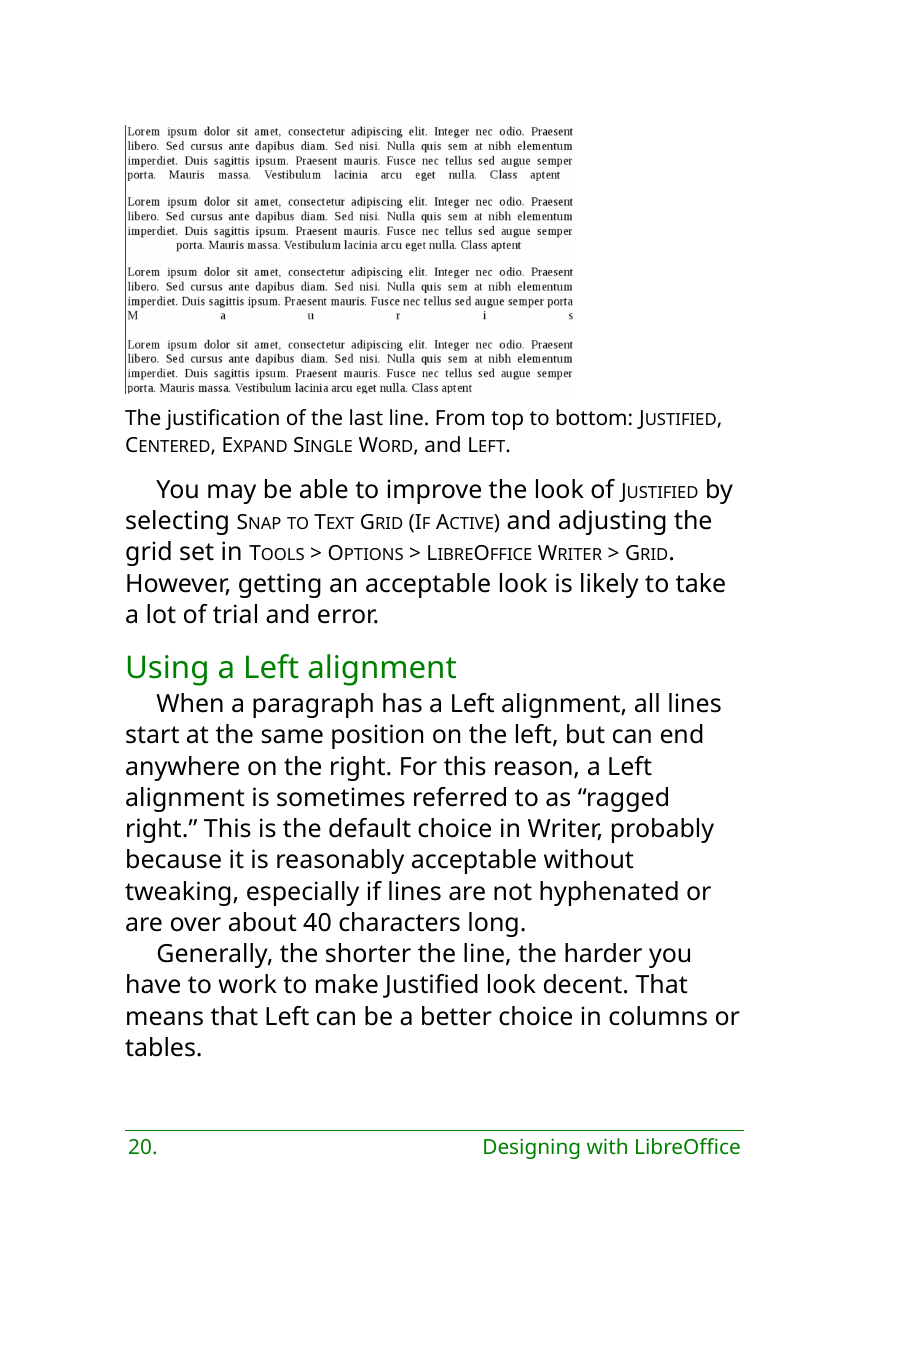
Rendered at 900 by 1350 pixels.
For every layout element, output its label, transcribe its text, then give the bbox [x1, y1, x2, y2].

text Generally, the shorter the line, the harder you have to work to make Justified look decent. That means that Left can be a better choice in columns or tables. [125, 938, 744, 1063]
table_header [575, 125, 744, 393]
subtitle Using a Left alignment [125, 645, 744, 688]
text When a paragraph has a Left alignment, all lines start at the same position on the left, but can end anywhere on the right. For this reason, a Left alignment is sometimes referred to as “ragged right.” This is the default choice in Writer, probably because it is reasonably acceptable without tweaking, especially if lines are not hyphenated or are over about 40 characters long. [125, 688, 744, 938]
text You may be able to improve the look of Justified by selecting Snap to Text Grid (If Active) and adjusting the grid set in Tools > Options > LibreOffice Writer > Grid. However, getting an acceptable look is likely to take a lot of trial and error. [125, 473, 744, 629]
picture [125, 125, 575, 394]
table_cell The justification of the last line. From top to bottom: Justified, Centered, Expand Single Word, and Left. [125, 396, 744, 458]
